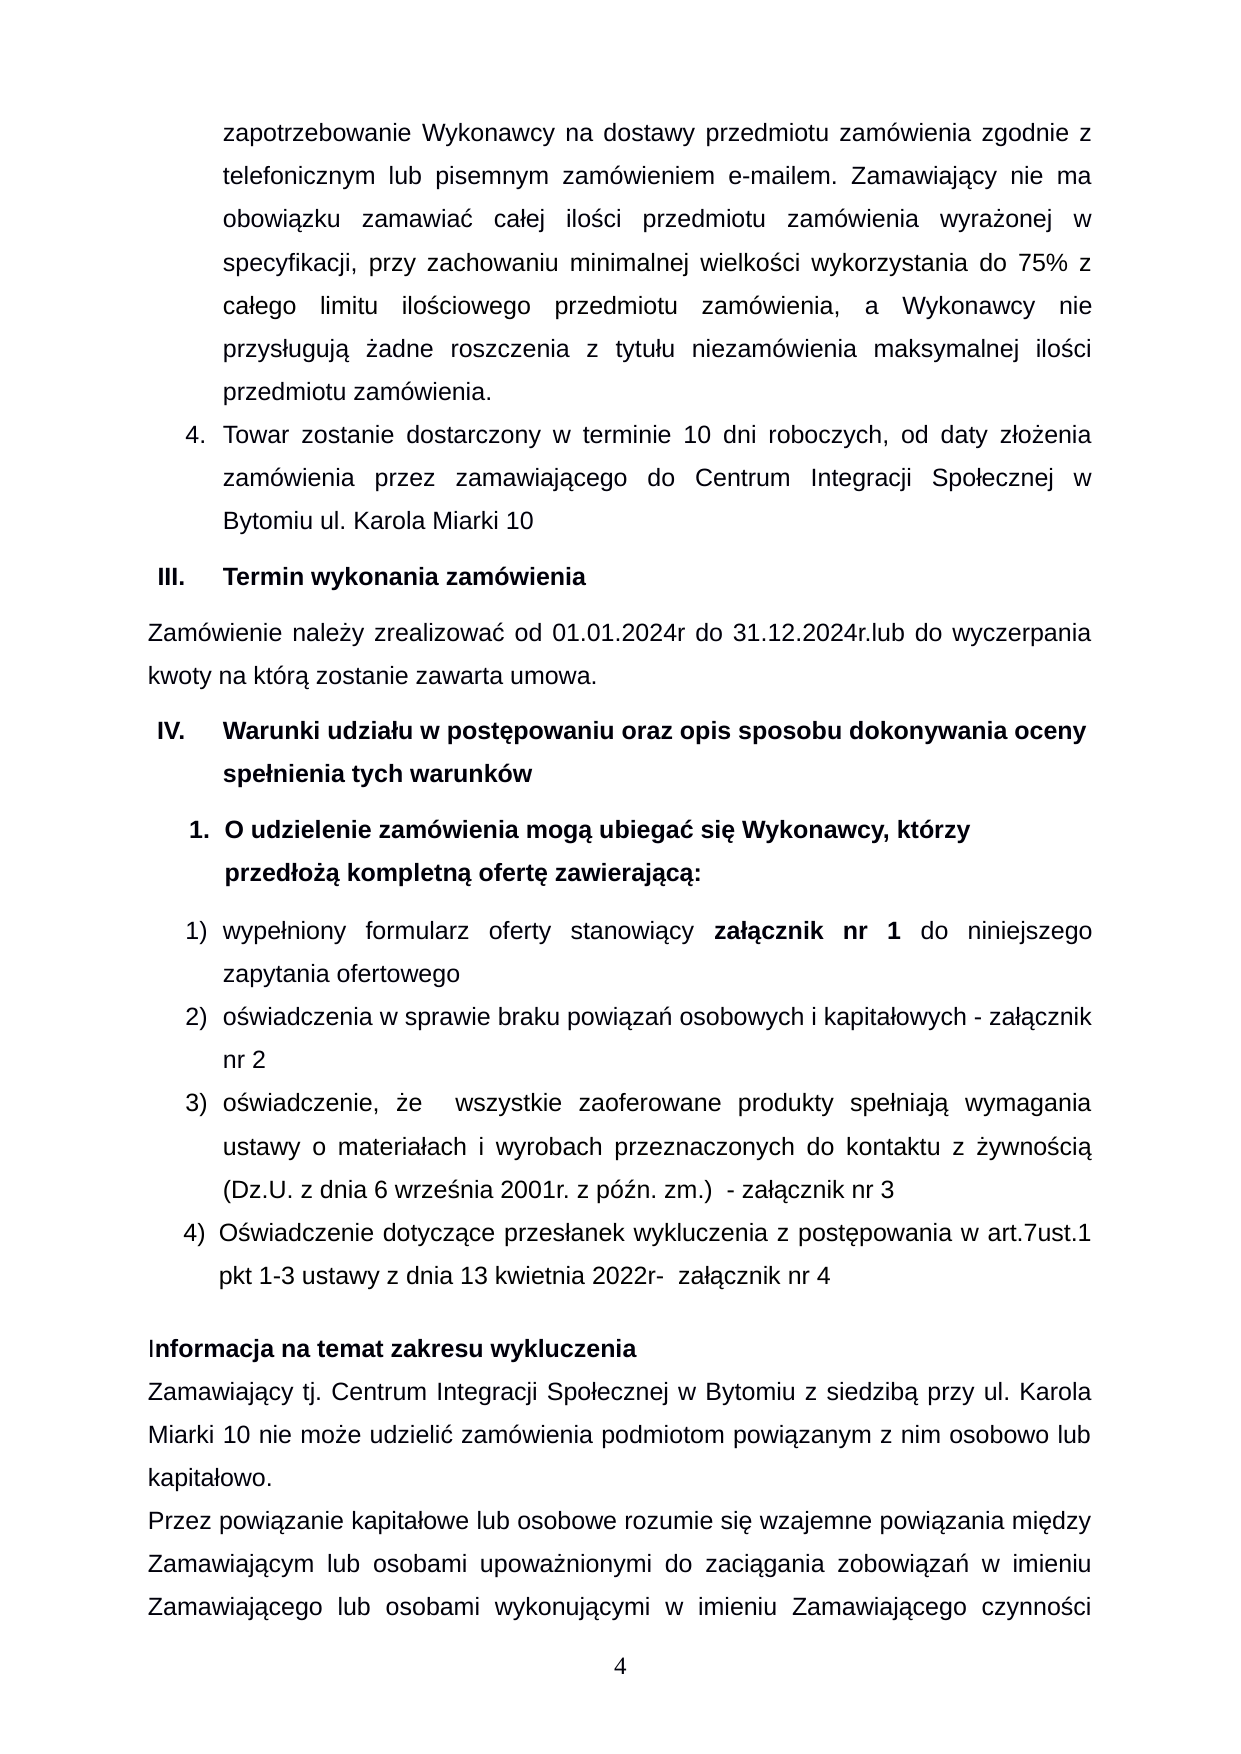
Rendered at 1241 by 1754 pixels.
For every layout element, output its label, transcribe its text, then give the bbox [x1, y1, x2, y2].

list wypełniony formularz oferty stanowiący załącznik nr 1 do niniejszego zapytania ofertowego [185, 916, 1093, 988]
list zapotrzebowanie Wykonawcy na dostawy przedmiotu zamówienia zgodnie z telefonicznym lub pisemnym zamówieniem e-mailem. Zamawiający nie ma obowiązku zamawiać całej ilości przedmiotu zamówienia wyrażonej w specyfikacji, przy zachowaniu minimalnej wielkości wykorzystania do 75% z całego limitu ilościowego przedmiotu zamówienia, a Wykonawcy nie przysługują żadne roszczenia z tytułu niezamówienia maksymalnej ilości przedmiotu zamówienia. [185, 118, 1093, 406]
subtitle Termin wykonania zamówienia [185, 562, 1093, 591]
subtitle Warunki udziału w postępowaniu oraz opis sposobu dokonywania oceny spełnienia tych warunków [185, 716, 1093, 788]
list oświadczenie, że wszystkie zaoferowane produkty spełniają wymagania ustawy o materiałach i wyrobach przeznaczonych do kontaktu z żywnością (Dz.U. z dnia 6 września 2001r. z późn. zm.) - załącznik nr 3 [185, 1088, 1093, 1203]
text Przez powiązanie kapitałowe lub osobowe rozumie się wzajemne powiązania między Zamawiającym lub osobami upoważnionymi do zaciągania zobowiązań w imieniu Zamawiającego lub osobami wykonującymi w imieniu Zamawiającego czynności [148, 1506, 1093, 1621]
text Informacja na temat zakresu wykluczenia [148, 1333, 1093, 1362]
text Zamawiający tj. Centrum Integracji Społecznej w Bytomiu z siedzibą przy ul. Karola Miarki 10 nie może udzielić zamówienia podmiotom powiązanym z nim osobowo lub kapitałowo. [148, 1377, 1093, 1492]
list oświadczenia w sprawie braku powiązań osobowych i kapitałowych - załącznik nr 2 [185, 1002, 1093, 1074]
list O udzielenie zamówienia mogą ubiegać się Wykonawcy, którzy przedłożą kompletną ofertę zawierającą: [189, 815, 1093, 887]
text Zamówienie należy zrealizować od 01.01.2024r do 31.12.2024r.lub do wyczerpania kwoty na którą zostanie zawarta umowa. [148, 618, 1093, 689]
list Towar zostanie dostarczony w terminie 10 dni roboczych, od daty złożenia zamówienia przez zamawiającego do Centrum Integracji Społecznej w Bytomiu ul. Karola Miarki 10 [185, 420, 1093, 535]
list Oświadczenie dotyczące przesłanek wykluczenia z postępowania w art.7ust.1 pkt 1-3 ustawy z dnia 13 kwietnia 2022r- załącznik nr 4 [183, 1218, 1093, 1290]
